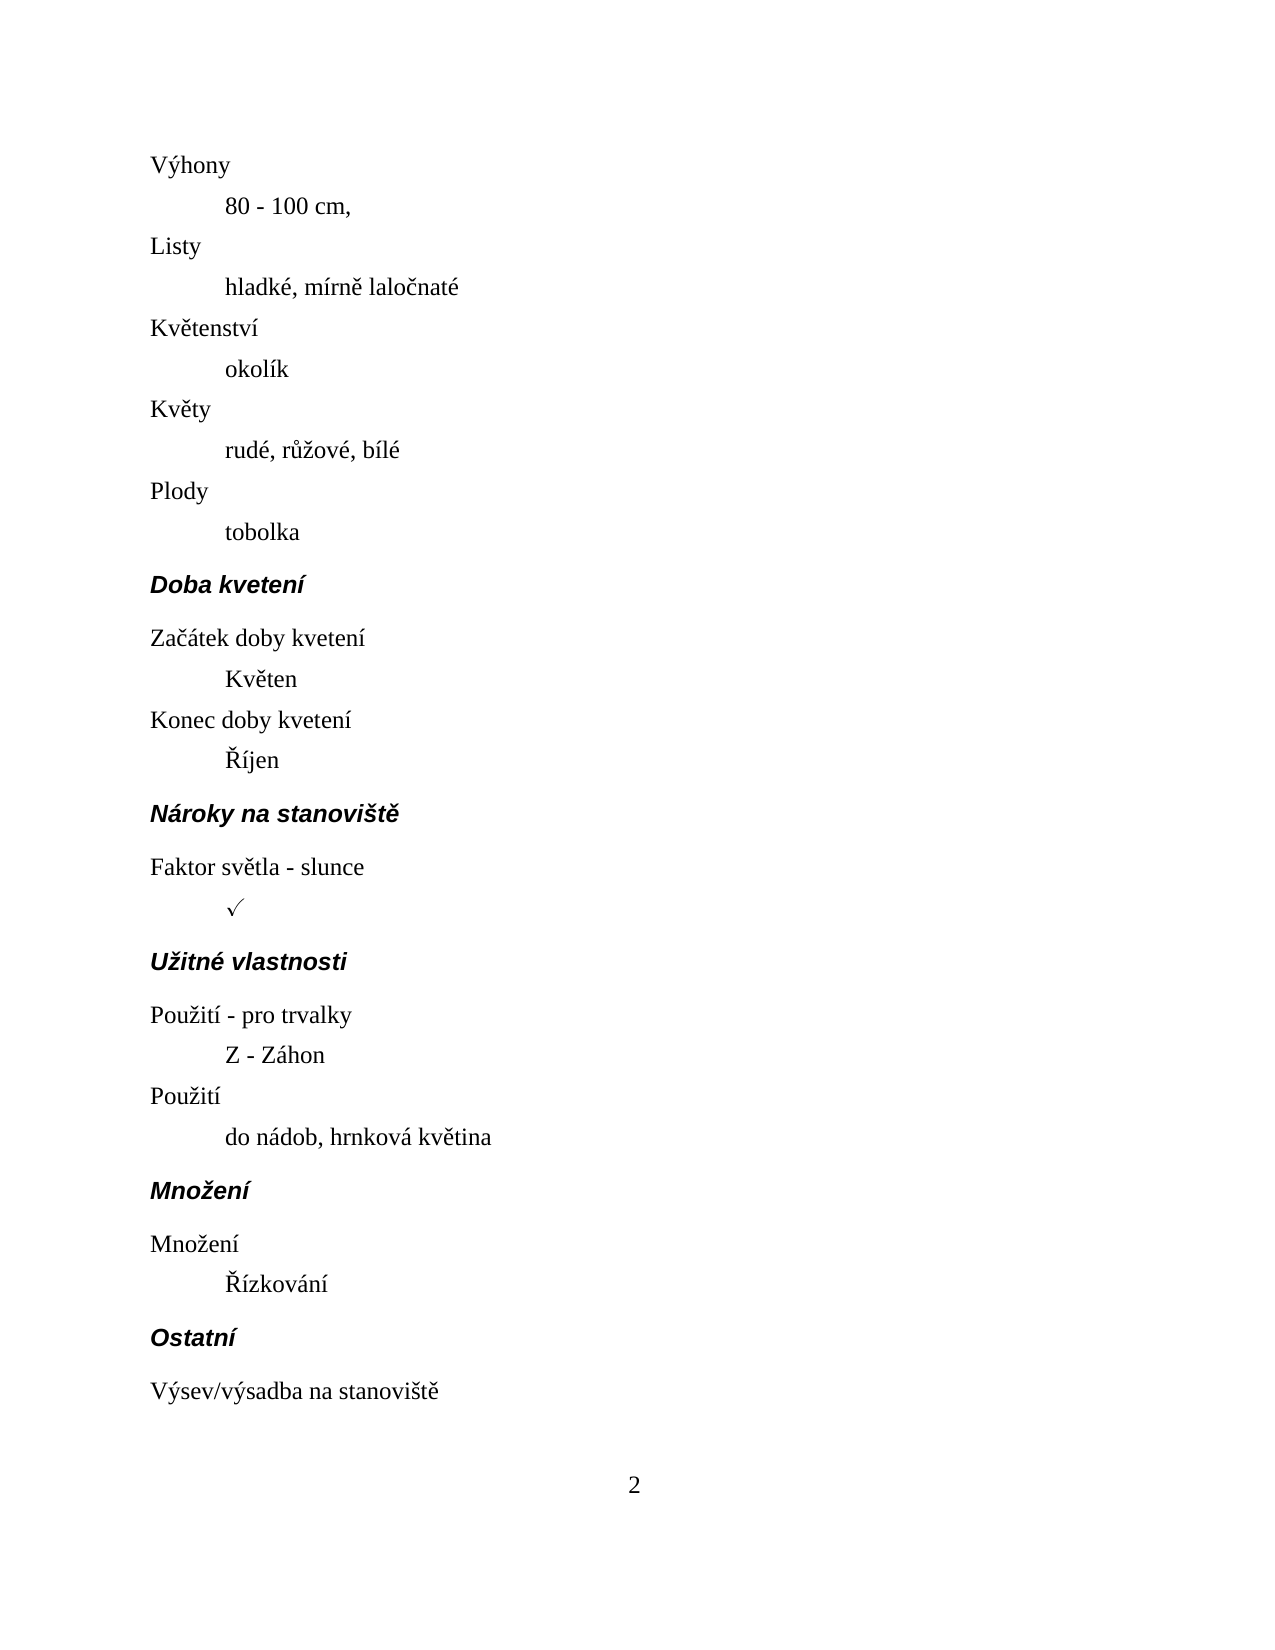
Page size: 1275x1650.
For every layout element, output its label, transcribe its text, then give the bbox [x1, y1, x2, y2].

text Výhony [150, 150, 1125, 179]
text Řízkování [225, 1269, 1125, 1298]
text Použití [150, 1081, 1125, 1110]
text Množení [150, 1229, 1125, 1257]
text okolík [225, 354, 1125, 382]
text Faktor světla - slunce [150, 852, 1125, 881]
text Použití - pro trvalky [150, 1000, 1125, 1028]
text Začátek doby kvetení [150, 623, 1125, 652]
text Výsev/výsadba na stanoviště [150, 1376, 1125, 1405]
text Květenství [150, 313, 1125, 342]
text Květy [150, 394, 1125, 423]
subtitle Množení [150, 1176, 1125, 1204]
subtitle Ostatní [150, 1323, 1125, 1352]
text Plody [150, 476, 1125, 504]
text ✓ [225, 893, 1125, 922]
text 80 - 100 cm, [225, 191, 1125, 219]
text tobolka [225, 517, 1125, 545]
subtitle Užitné vlastnosti [150, 947, 1125, 975]
subtitle Nároky na stanoviště [150, 799, 1125, 828]
subtitle Doba kvetení [150, 570, 1125, 599]
text Listy [150, 231, 1125, 260]
text hladké, mírně laločnaté [225, 272, 1125, 301]
text rudé, růžové, bílé [225, 435, 1125, 464]
text Z - Záhon [225, 1041, 1125, 1069]
text do nádob, hrnková květina [225, 1122, 1125, 1151]
text Říjen [225, 746, 1125, 774]
text Květen [225, 664, 1125, 693]
text Konec doby kvetení [150, 705, 1125, 733]
